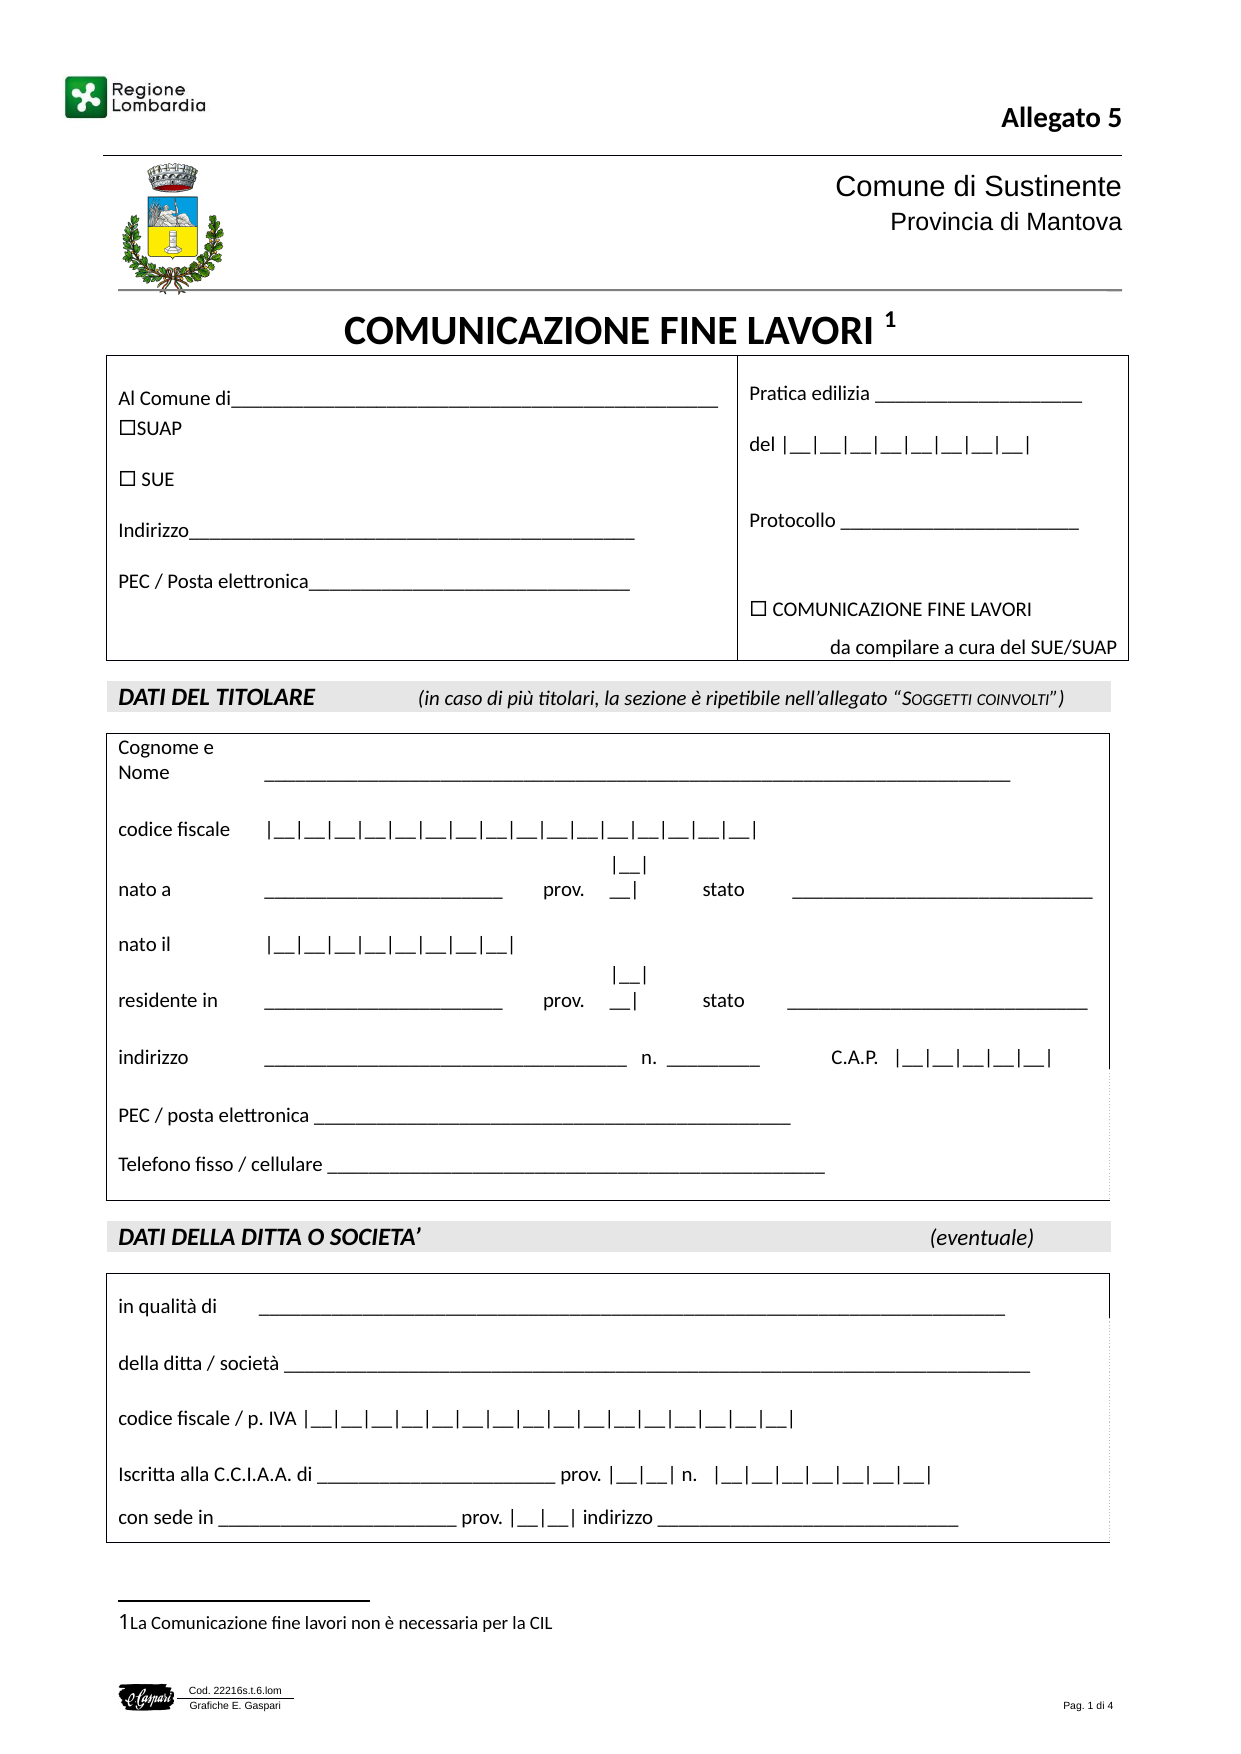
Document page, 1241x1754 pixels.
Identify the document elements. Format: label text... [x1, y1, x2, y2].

table_cell prov. [531, 841, 597, 902]
table_header Al Comune di_______________________________________________ [107, 356, 737, 414]
table_cell |__|__|__|__|__|__|__|__|__|__|__|__|__|__|__|__| [253, 785, 1109, 841]
table_cell codice fiscale [107, 785, 252, 841]
picture [118, 1683, 174, 1711]
table_cell codice fiscale / p. IVA |__|__|__|__|__|__|__|__|__|__|__|__|__|__|__|__| [107, 1375, 1109, 1430]
text COMUNICAZIONE FINE LAVORI [118, 304, 1122, 354]
table_cell indirizzo [107, 1013, 252, 1069]
table_cell _____________________________ [775, 841, 1109, 902]
text Provincia di Mantova [224, 207, 1122, 236]
table_cell |__|__| [598, 841, 690, 902]
table_cell stato [690, 957, 775, 1012]
table_cell con sede in _______________________ prov. |__|__| indirizzo _____________________________ [107, 1486, 1109, 1542]
table_header in qualità di [107, 1274, 247, 1318]
table_cell [690, 902, 775, 957]
table_cell [531, 902, 597, 957]
picture [122, 163, 224, 289]
table_cell [775, 902, 1109, 957]
table_cell PEC / posta elettronica ______________________________________________ [107, 1069, 1109, 1128]
table_cell _____________________________ [775, 957, 1109, 1012]
table_cell nato a [107, 841, 252, 902]
text Comune di Sustinente [224, 169, 1122, 202]
table_cell [107, 593, 737, 660]
table_cell Iscritta alla C.C.I.A.A. di _______________________ prov. |__|__| n. |__|__|__|__|__|__|__| [107, 1430, 1109, 1486]
table_cell Telefono fisso / cellulare ________________________________________________ [107, 1128, 1109, 1199]
table_cell ___________________________________ n. _________ [253, 1013, 775, 1069]
table_header Pratica edilizia ____________________ del |__|__|__|__|__|__|__|__| Protocollo _______________________  COMUNICAZIONE FINE LAVORI da compilare a cura del SUE/SUAP [738, 356, 1128, 660]
table_cell stato [690, 841, 775, 902]
table_header ________________________________________________________________________ [247, 1274, 1109, 1318]
table_cell prov. [531, 957, 597, 1012]
table_cell |__|__|__|__|__|__|__|__| [253, 902, 531, 957]
table_cell _______________________ [253, 841, 531, 902]
table_cell C.A.P. |__|__|__|__|__| [775, 1013, 1109, 1069]
table_header ________________________________________________________________________ [253, 734, 1109, 785]
table_cell nato il [107, 902, 252, 957]
table_cell |__|__| [598, 957, 690, 1012]
picture [51, 63, 218, 131]
table_header DATI DEL TITOLARE (in caso di più titolari, la sezione è ripetibile nell’allegato “Soggetti coinvolti”) [107, 681, 1111, 712]
text La Comunicazione fine lavori non è necessaria per la CIL [118, 1607, 1122, 1636]
table_cell residente in [107, 957, 252, 1012]
table_cell _______________________ [253, 957, 531, 1012]
table_cell SUAP  SUE Indirizzo___________________________________________ PEC / Posta elettronica_______________________________ [107, 414, 737, 593]
table_cell della ditta / società ________________________________________________________________________ [107, 1318, 1109, 1375]
table_cell [598, 902, 690, 957]
table_header Cognome e Nome [107, 734, 252, 785]
table_header DATI DELLA DITTA O SOCIETA’ (eventuale) [107, 1221, 1111, 1252]
